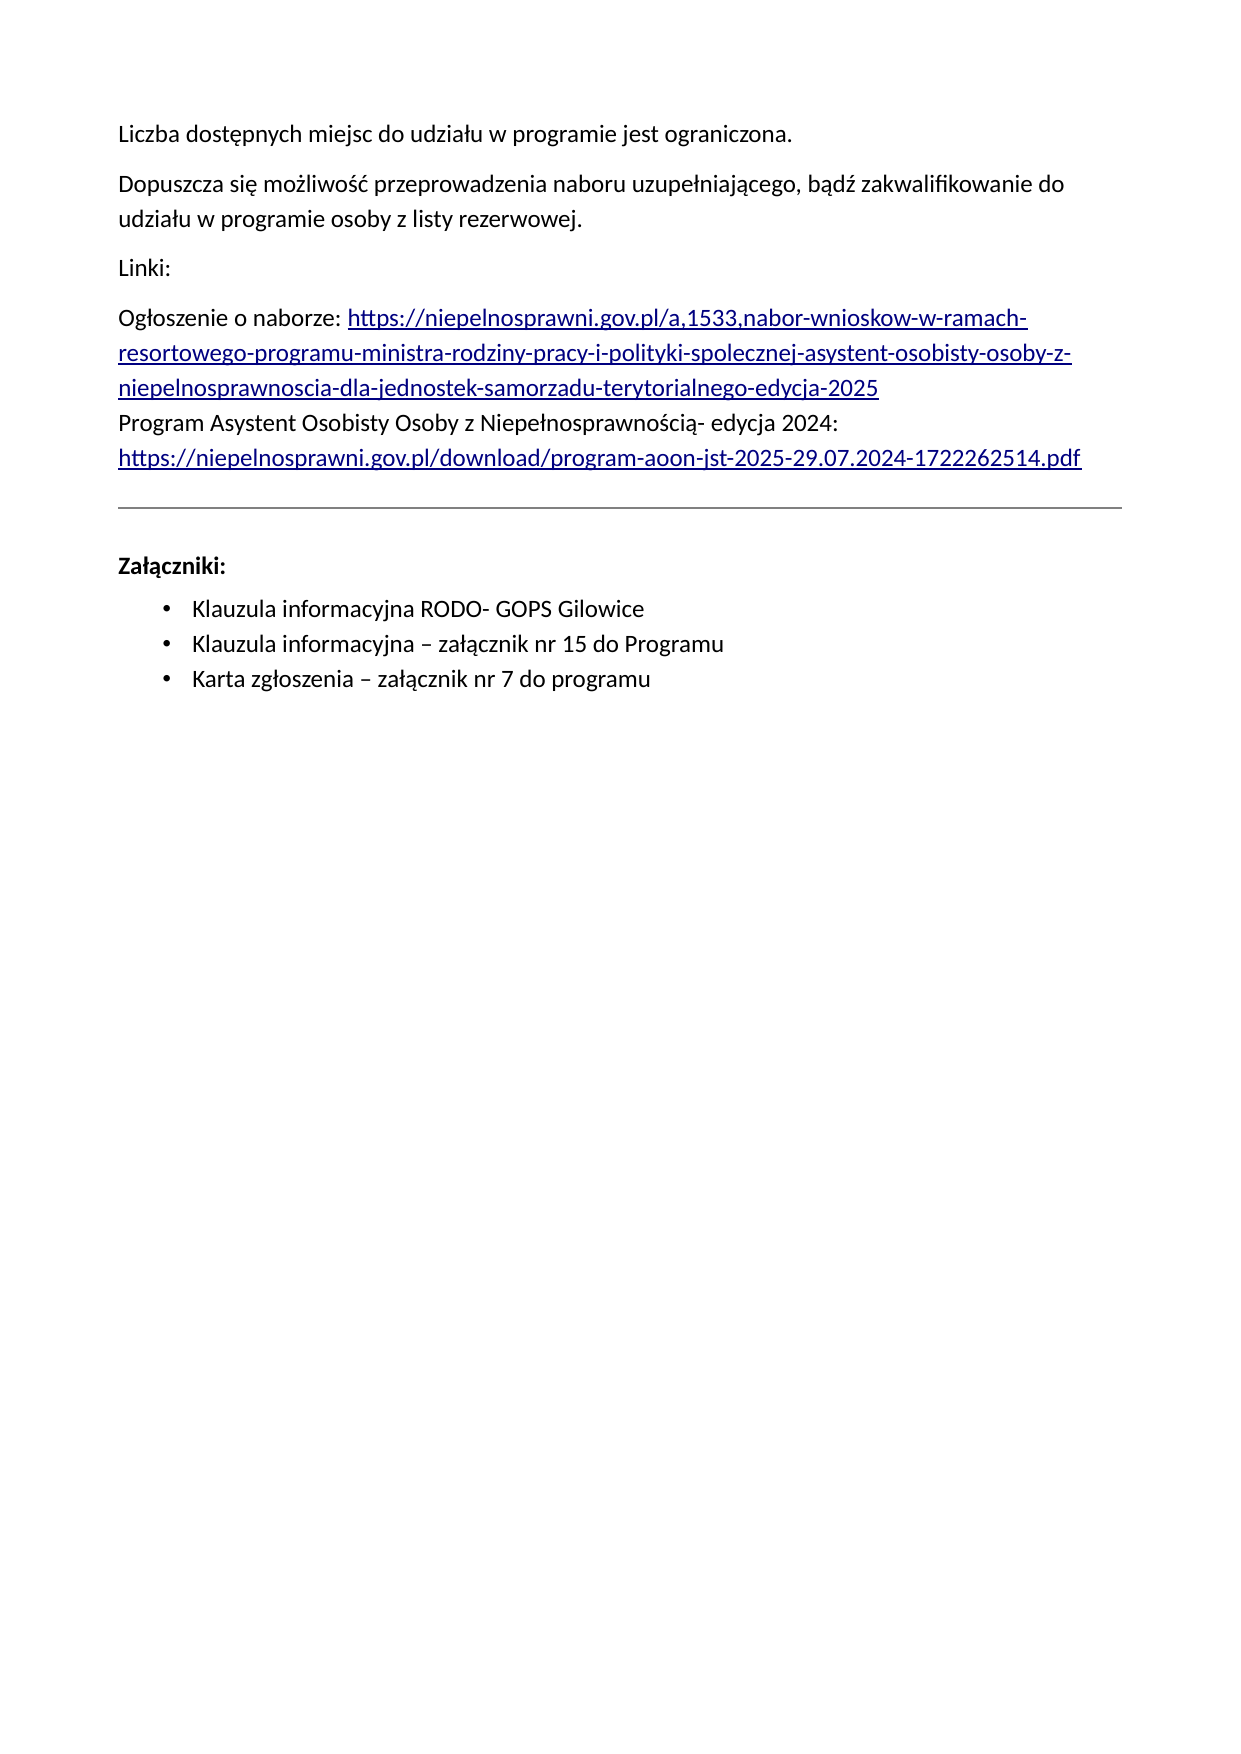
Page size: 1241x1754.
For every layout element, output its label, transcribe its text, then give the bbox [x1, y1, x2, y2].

list Karta zgłoszenia – załącznik nr 7 do programu [162, 663, 1122, 693]
text Liczba dostępnych miejsc do udziału w programie jest ograniczona. [118, 118, 1122, 149]
text Linki: [118, 252, 1122, 283]
text Program Asystent Osobisty Osoby z Niepełnosprawnością- edycja 2024: https://niepelnosprawni.gov.pl/download/program-aoon-jst-2025-29.07.2024-1722262514.pdf [118, 407, 1122, 472]
text Ogłoszenie o naborze: https://niepelnosprawni.gov.pl/a,1533,nabor-wnioskow-w-ramach-resortowego-programu-ministra-rodziny-pracy-i-polityki-spolecznej-asystent-osobisty-osoby-z-niepelnosprawnoscia-dla-jednostek-samorzadu-terytorialnego-edycja-2025 [118, 302, 1122, 402]
text Dopuszcza się możliwość przeprowadzenia naboru uzupełniającego, bądź zakwalifikowanie do udziału w programie osoby z listy rezerwowej. [118, 168, 1122, 233]
subtitle Załączniki: [118, 550, 1122, 580]
list Klauzula informacyjna – załącznik nr 15 do Programu [162, 628, 1122, 658]
list Klauzula informacyjna RODO- GOPS Gilowice [162, 593, 1122, 623]
